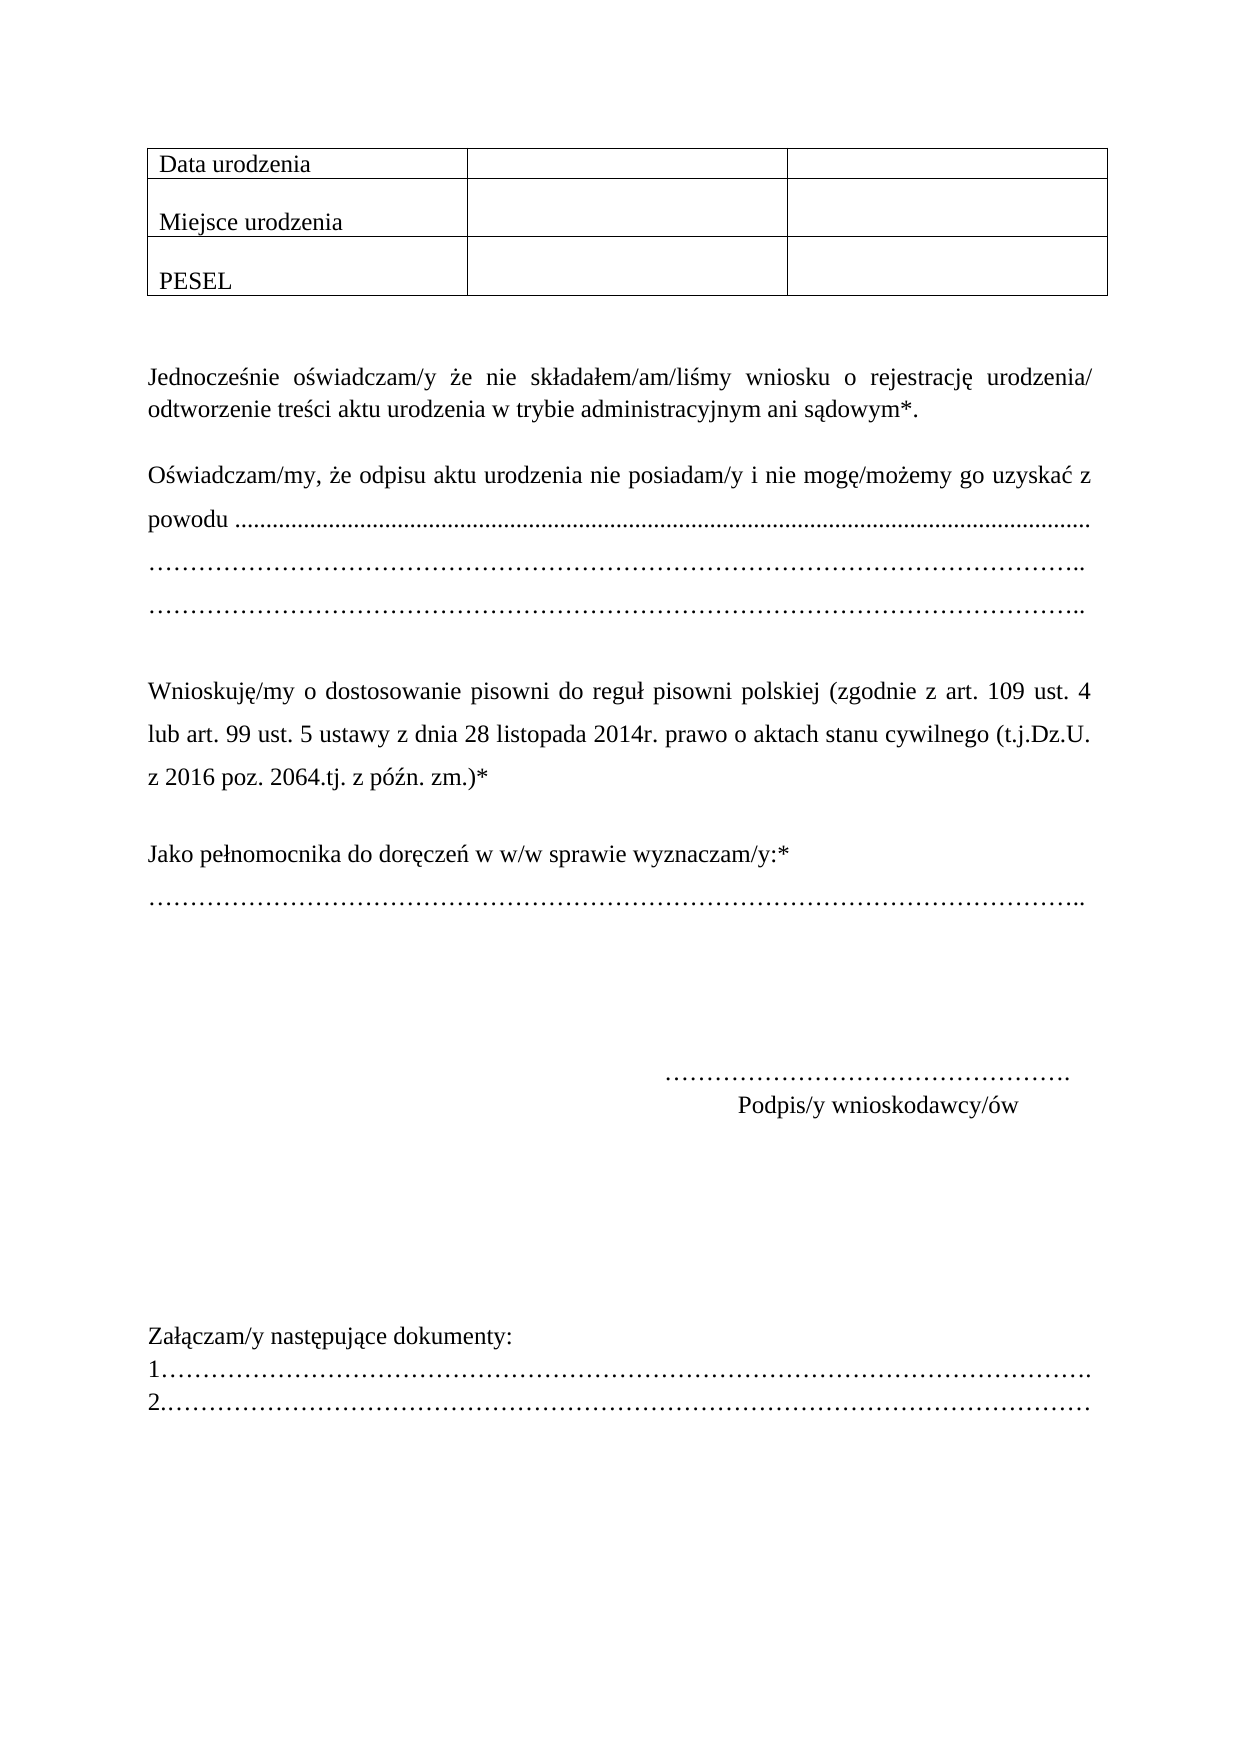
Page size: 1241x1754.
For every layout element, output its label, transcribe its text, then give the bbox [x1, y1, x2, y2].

table_cell [468, 179, 787, 236]
table_cell [788, 179, 1107, 236]
text 1………………………………………………………………………………………………….2.………………………………………………………………………………………………… [148, 1354, 1093, 1416]
table_cell PESEL [148, 237, 467, 294]
list …………………………………………. [591, 1057, 1093, 1086]
table_cell Miejsce urodzenia [148, 179, 467, 236]
text ………………………………………………………………………………………………….. [148, 882, 1093, 911]
text Jako pełnomocnika do doręczeń w w/w sprawie wyznaczam/y:* [148, 839, 1093, 867]
text Załączam/y następujące dokumenty: [148, 1321, 1093, 1350]
text Oświadczam/my, że odpisu aktu urodzenia nie posiadam/y i nie mogę/możemy go uzyskać z powodu ......................................................................................................................................... [148, 461, 1093, 532]
table_cell [468, 149, 787, 177]
text Jednocześnie oświadczam/y że nie składałem/am/liśmy wniosku o rejestrację urodzenia/ odtworzenie treści aktu urodzenia w trybie administracyjnym ani sądowym*. [148, 362, 1093, 423]
table_cell [788, 237, 1107, 294]
table_cell [468, 237, 787, 294]
table_cell Data urodzenia [148, 149, 467, 177]
text Wnioskuję/my o dostosowanie pisowni do reguł pisowni polskiej (zgodnie z art. 109 ust. 4 lub art. 99 ust. 5 ustawy z dnia 28 listopada 2014r. prawo o aktach stanu cywilnego (t.j.Dz.U. z 2016 poz. 2064.tj. z późn. zm.)* [148, 676, 1093, 791]
table_cell [788, 149, 1107, 177]
text ………………………………………………………………………………………………….. [148, 590, 1093, 619]
list Podpis/y wnioskodawcy/ów [665, 1090, 1093, 1119]
text ………………………………………………………………………………………………….. [148, 547, 1093, 576]
